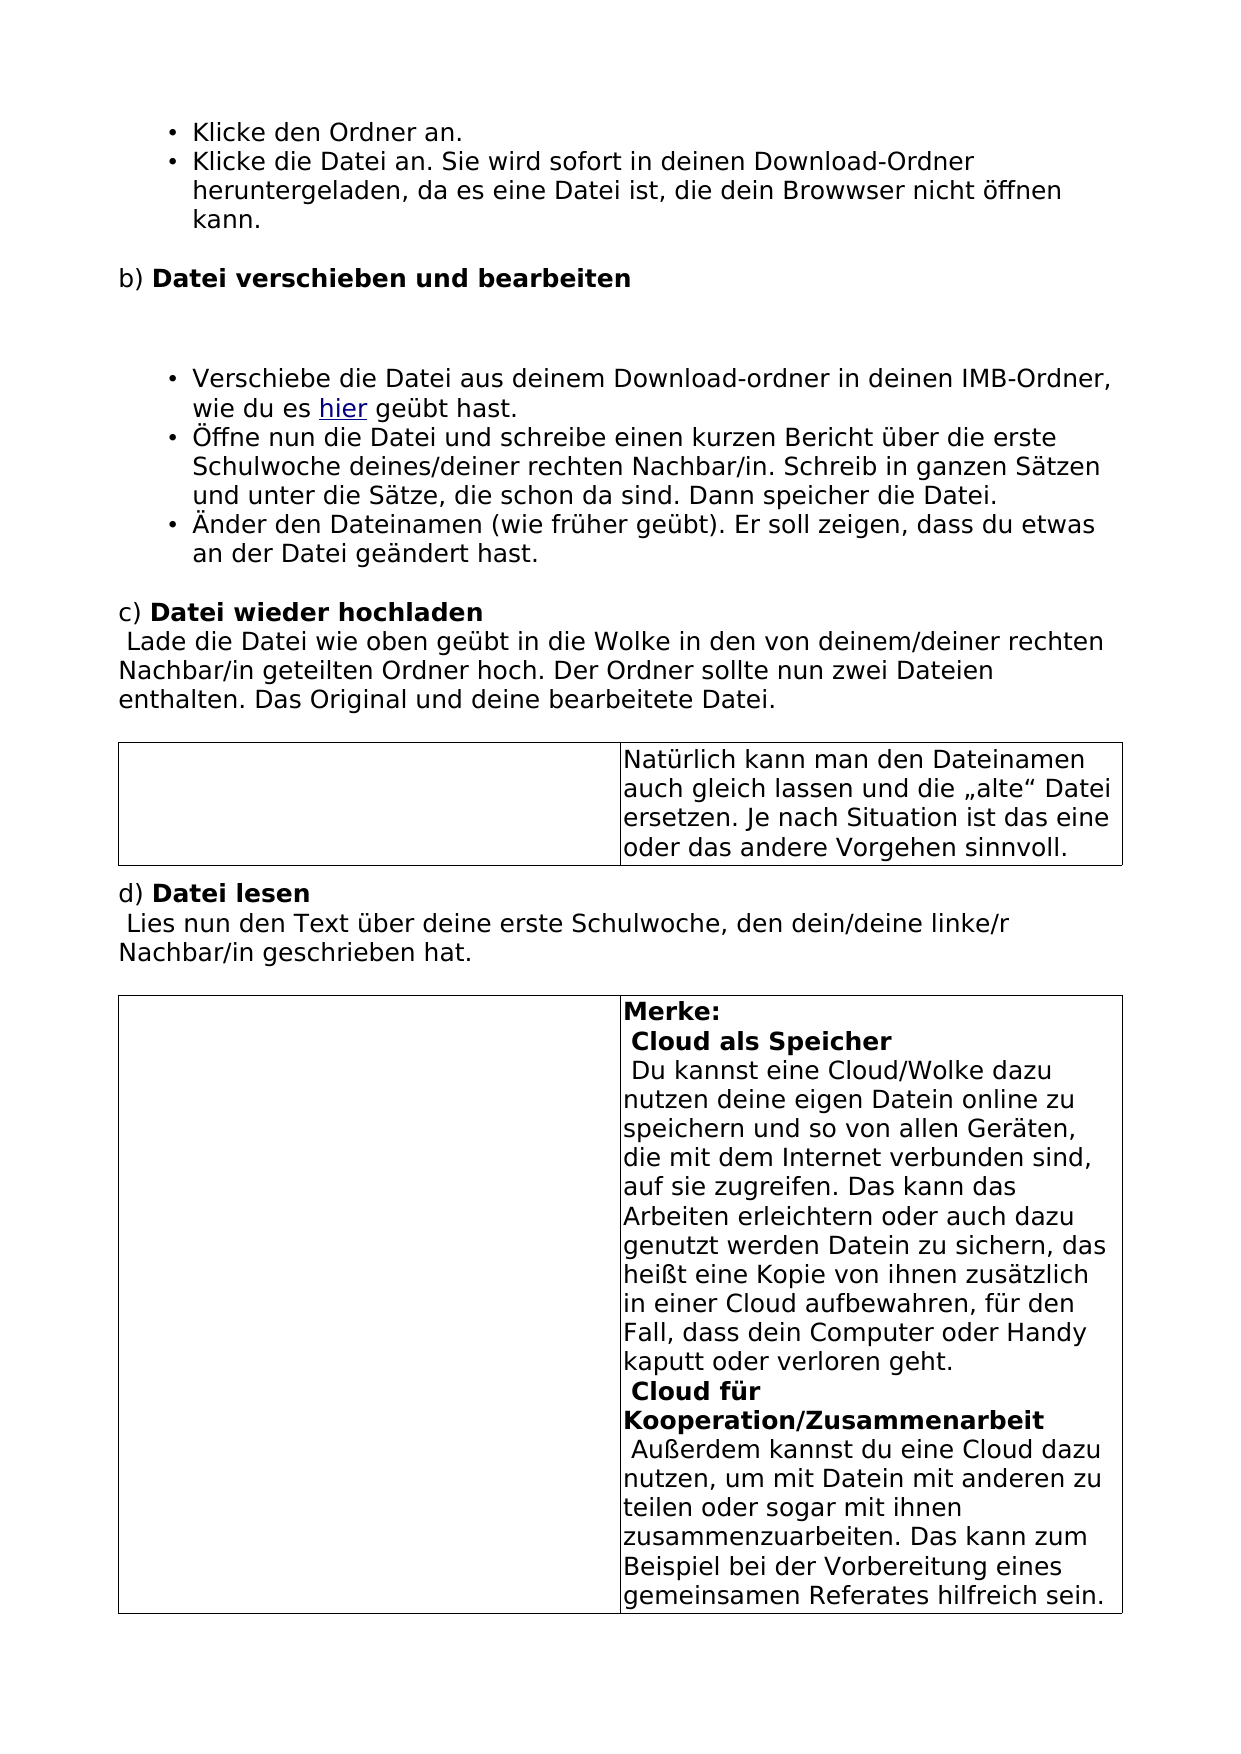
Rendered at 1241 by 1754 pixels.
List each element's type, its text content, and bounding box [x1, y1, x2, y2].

list Klicke den Ordner an. [177, 118, 1122, 147]
text c) Datei wieder hochladen Lade die Datei wie oben geübt in die Wolke in den von deinem/deiner rechten Nachbar/in geteilten Ordner hoch. Der Ordner sollte nun zwei Dateien enthalten. Das Original und deine bearbeitete Datei. [118, 598, 1122, 715]
text d) Datei lesen Lies nun den Text über deine erste Schulwoche, den dein/deine linke/r Nachbar/in geschrieben hat. [118, 880, 1122, 967]
table_header Merke: Cloud als Speicher Du kannst eine Cloud/Wolke dazu nutzen deine eigen Datein online zu speichern und so von allen Geräten, die mit dem Internet verbunden sind, auf sie zugreifen. Das kann das Arbeiten erleichtern oder auch dazu genutzt werden Datein zu sichern, das heißt eine Kopie von ihnen zusätzlich in einer Cloud aufbewahren, für den Fall, dass dein Computer oder Handy kaputt oder verloren geht. Cloud für Kooperation/Zusammenarbeit Außerdem kannst du eine Cloud dazu nutzen, um mit Datein mit anderen zu teilen oder sogar mit ihnen zusammenzuarbeiten. Das kann zum Beispiel bei der Vorbereitung eines gemeinsamen Referates hilfreich sein. [621, 996, 1122, 1613]
table_header [119, 996, 620, 1613]
list Änder den Dateinamen (wie früher geübt). Er soll zeigen, dass du etwas an der Datei geändert hast. [177, 510, 1122, 569]
text b) Datei verschieben und bearbeiten [118, 264, 1122, 323]
table_header [119, 743, 620, 865]
table_header Natürlich kann man den Dateinamen auch gleich lassen und die „alte“ Datei ersetzen. Je nach Situation ist das eine oder das andere Vorgehen sinnvoll. [621, 743, 1122, 865]
list Öffne nun die Datei und schreibe einen kurzen Bericht über die erste Schulwoche deines/deiner rechten Nachbar/in. Schreib in ganzen Sätzen und unter die Sätze, die schon da sind. Dann speicher die Datei. [177, 423, 1122, 510]
list Verschiebe die Datei aus deinem Download-ordner in deinen IMB-Ordner, wie du es hier geübt hast. [177, 364, 1122, 423]
list Klicke die Datei an. Sie wird sofort in deinen Download-Ordner heruntergeladen, da es eine Datei ist, die dein Browwser nicht öffnen kann. [177, 147, 1122, 235]
